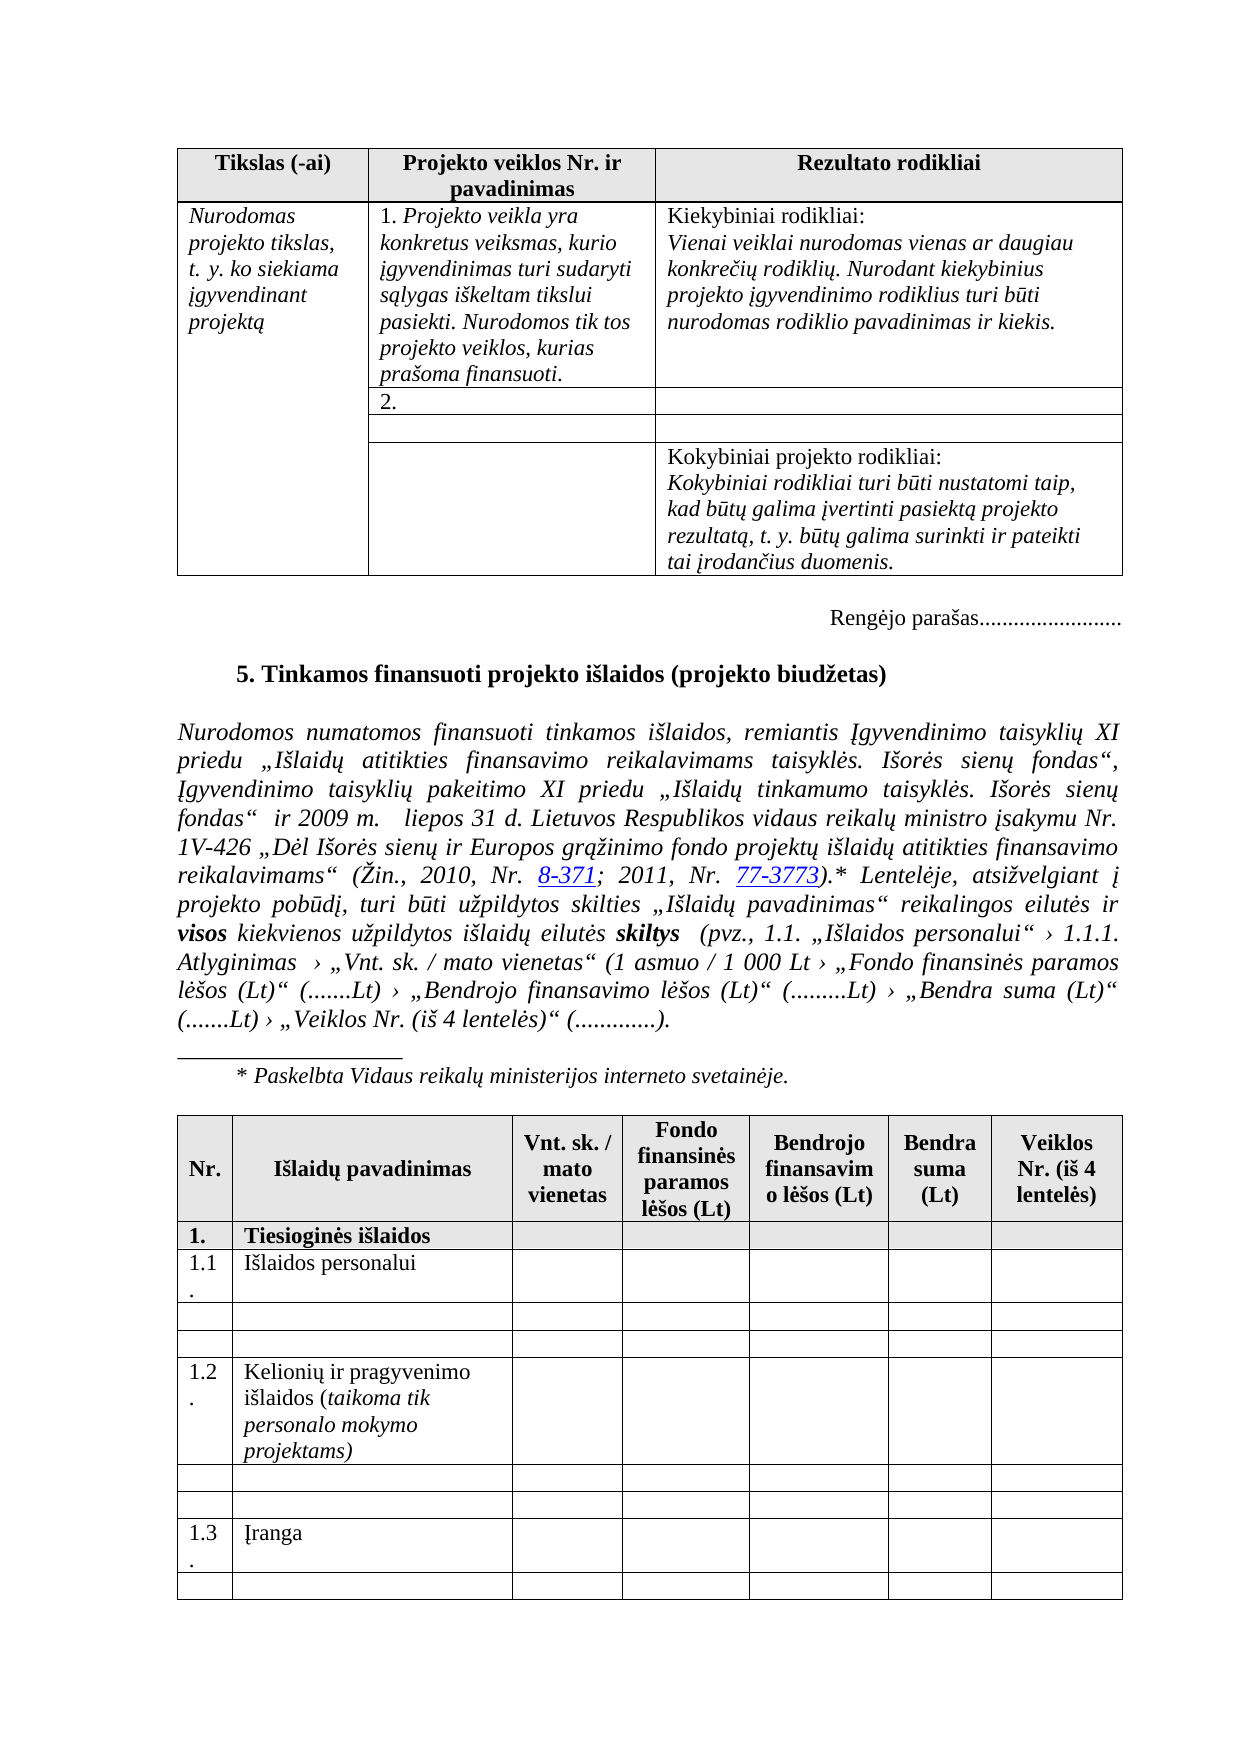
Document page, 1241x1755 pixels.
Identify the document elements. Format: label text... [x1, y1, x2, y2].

table_cell [750, 1250, 888, 1302]
table_cell [889, 1465, 991, 1491]
table_cell [750, 1519, 888, 1572]
table_cell [623, 1250, 749, 1302]
table_cell [992, 1303, 1122, 1329]
table_cell [623, 1519, 749, 1572]
table_cell [513, 1519, 622, 1572]
table_cell Kiekybiniai rodikliai: Vienai veiklai nurodomas vienas ar daugiau konkrečių rodiklių. Nurodant kiekybinius projekto įgyvendinimo rodiklius turi būti nurodomas rodiklio pavadinimas ir kiekis. [656, 203, 1122, 387]
table_cell [656, 388, 1122, 414]
table_cell [992, 1331, 1122, 1357]
table_cell [369, 443, 655, 574]
table_cell Nurodomas projekto tikslas, t. y. ko siekiama įgyvendinant projektą [178, 203, 368, 574]
table_cell 2. [369, 388, 655, 414]
table_cell [750, 1222, 888, 1248]
table_cell [992, 1519, 1122, 1572]
table_cell [992, 1250, 1122, 1302]
table_header Veiklos Nr. (iš 4 lentelės) [992, 1116, 1122, 1221]
table_cell [178, 1465, 232, 1491]
table_cell [889, 1519, 991, 1572]
table_cell [233, 1492, 512, 1518]
table_cell 1. Projekto veikla yra konkretus veiksmas, kurio įgyvendinimas turi sudaryti sąlygas iškeltam tikslui pasiekti. Nurodomos tik tos projekto veiklos, kurias prašoma finansuoti. [369, 203, 655, 387]
table_cell [889, 1250, 991, 1302]
table_cell [623, 1358, 749, 1463]
table_cell [178, 1492, 232, 1518]
table_cell [992, 1222, 1122, 1248]
table_header Fondo finansinės paramos lėšos (Lt) [623, 1116, 749, 1221]
table_cell [889, 1222, 991, 1248]
table_header Vnt. sk. / mato vienetas [513, 1116, 622, 1221]
text 5. Tinkamos finansuoti projekto išlaidos (projekto biudžetas) [177, 659, 1122, 688]
table_cell [178, 1573, 232, 1599]
table_cell [623, 1303, 749, 1329]
text Rengėjo parašas......................... [177, 604, 1122, 631]
table_cell [513, 1303, 622, 1329]
table_cell [992, 1465, 1122, 1491]
table_cell [233, 1331, 512, 1357]
table_cell [889, 1358, 991, 1463]
table_cell Išlaidos personalui [233, 1250, 512, 1302]
table_cell [178, 1331, 232, 1357]
text __________________ [177, 1033, 1122, 1062]
table_cell [750, 1492, 888, 1518]
table_cell [889, 1573, 991, 1599]
table_cell [513, 1492, 622, 1518]
table_cell [513, 1465, 622, 1491]
table_cell [623, 1222, 749, 1248]
table_cell Įranga [233, 1519, 512, 1572]
table_cell [233, 1303, 512, 1329]
table_header Išlaidų pavadinimas [233, 1116, 512, 1221]
table_cell [750, 1303, 888, 1329]
table_cell [889, 1303, 991, 1329]
table_cell [992, 1358, 1122, 1463]
table_header Nr. [178, 1116, 232, 1221]
text Nurodomos numatomos finansuoti tinkamos išlaidos, remiantis Įgyvendinimo taisyklių XI priedu „Išlaidų atitikties finansavimo reikalavimams taisyklės. Išorės sienų fondas“, Įgyvendinimo taisyklių pakeitimo XI priedu „Išlaidų tinkamumo taisyklės. Išorės sienų fondas“ ir 2009 m. liepos 31 d. Lietuvos Respublikos vidaus reikalų ministro įsakymu Nr. 1V-426 „Dėl Išorės sienų ir Europos grąžinimo fondo projektų išlaidų atitikties finansavimo reikalavimams“ (Žin., 2010, Nr. 8-371; 2011, Nr. 77-3773).* Lentelėje, atsižvelgiant į projekto pobūdį, turi būti užpildytos skilties „Išlaidų pavadinimas“ reikalingos eilutės ir visos kiekvienos užpildytos išlaidų eilutės skiltys (pvz., 1.1. „Išlaidos personalui“ › 1.1.1. Atlyginimas › „Vnt. sk. / mato vienetas“ (1 asmuo / 1 000 Lt › „Fondo finansinės paramos lėšos (Lt)“ (.......Lt) › „Bendrojo finansavimo lėšos (Lt)“ (.........Lt) › „Bendra suma (Lt)“ (.......Lt) › „Veiklos Nr. (iš 4 lentelės)“ (.............). [177, 717, 1122, 1033]
table_cell Kokybiniai projekto rodikliai: Kokybiniai rodikliai turi būti nustatomi taip, kad būtų galima įvertinti pasiektą projekto rezultatą, t. y. būtų galima surinkti ir pateikti tai įrodančius duomenis. [656, 443, 1122, 574]
table_cell [513, 1250, 622, 1302]
table_header Tikslas (-ai) [178, 149, 368, 201]
table_cell [369, 415, 655, 442]
table_cell [178, 1303, 232, 1329]
table_cell [233, 1465, 512, 1491]
table_cell [750, 1465, 888, 1491]
table_cell [750, 1331, 888, 1357]
table_cell [623, 1331, 749, 1357]
table_cell [992, 1573, 1122, 1599]
table_cell [656, 415, 1122, 442]
table_cell [513, 1358, 622, 1463]
table_cell [750, 1573, 888, 1599]
table_header Projekto veiklos Nr. ir pavadinimas [369, 149, 655, 201]
table_cell [623, 1465, 749, 1491]
table_cell [889, 1331, 991, 1357]
table_cell 1.2. [178, 1358, 232, 1463]
table_cell [623, 1492, 749, 1518]
table_cell [513, 1222, 622, 1248]
table_cell Tiesioginės išlaidos [233, 1222, 512, 1248]
table_header Rezultato rodikliai [656, 149, 1122, 201]
table_cell [233, 1573, 512, 1599]
table_cell Kelionių ir pragyvenimo išlaidos (taikoma tik personalo mokymo projektams) [233, 1358, 512, 1463]
table_cell [513, 1331, 622, 1357]
text * Paskelbta Vidaus reikalų ministerijos interneto svetainėje. [177, 1062, 1122, 1088]
table_cell 1.3. [178, 1519, 232, 1572]
table_cell [750, 1358, 888, 1463]
table_cell 1. [178, 1222, 232, 1248]
table_cell [889, 1492, 991, 1518]
table_header Bendra suma (Lt) [889, 1116, 991, 1221]
table_cell [623, 1573, 749, 1599]
table_header Bendrojo finansavimo lėšos (Lt) [750, 1116, 888, 1221]
table_cell [992, 1492, 1122, 1518]
table_cell 1.1. [178, 1250, 232, 1302]
table_cell [513, 1573, 622, 1599]
